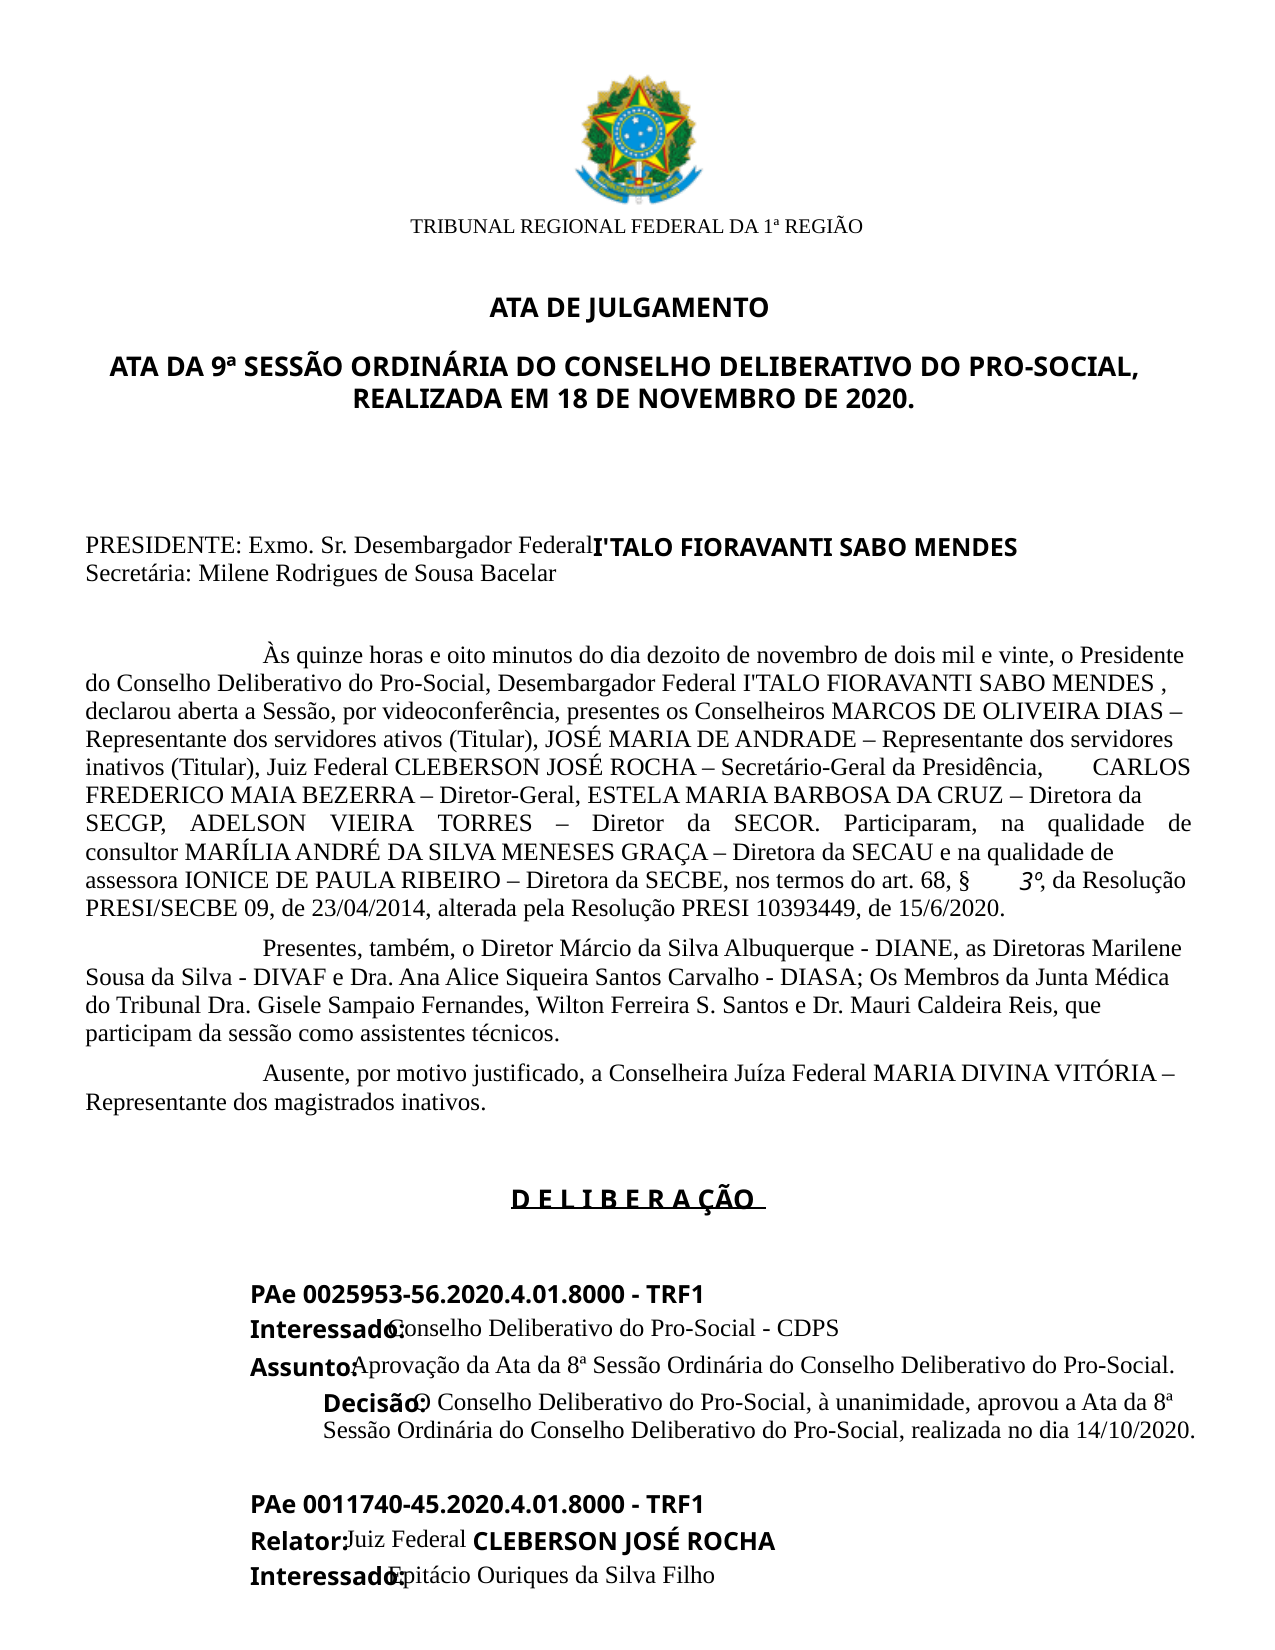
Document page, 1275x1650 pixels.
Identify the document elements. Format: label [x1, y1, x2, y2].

picture [571, 72, 708, 208]
